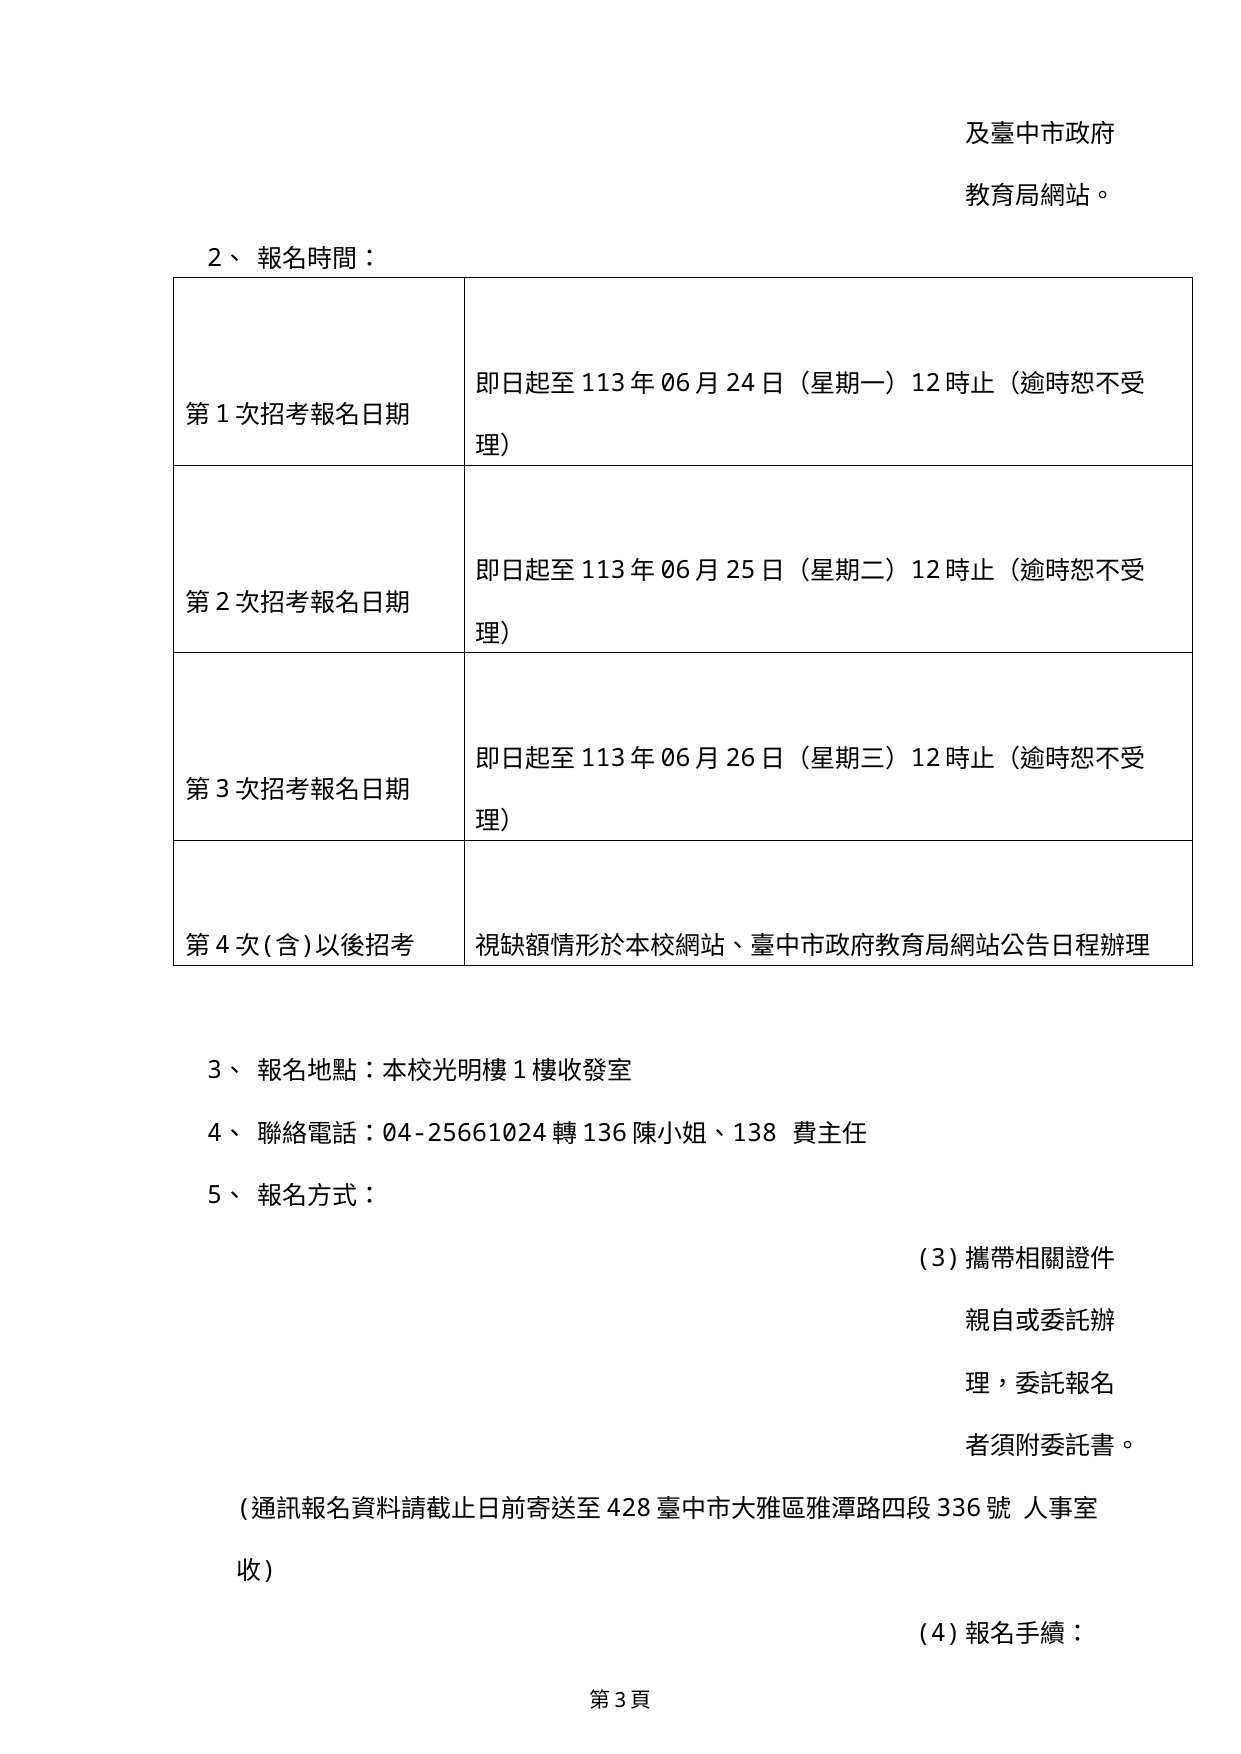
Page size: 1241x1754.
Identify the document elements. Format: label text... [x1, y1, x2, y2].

table_cell 即日起至113年06月25日（星期二）12時止（逾時恕不受理） [465, 466, 1192, 652]
list 及臺中市政府教育局網站。 [916, 90, 1122, 215]
list 報名時間： [207, 215, 1122, 277]
list 報名方式： [207, 1152, 1122, 1215]
list 報名地點：本校光明樓1樓收發室 [207, 1027, 1122, 1090]
table_cell 視缺額情形於本校網站、臺中市政府教育局網站公告日程辦理 [465, 841, 1192, 965]
table_header 第1次招考報名日期 [174, 278, 464, 465]
table_cell 即日起至113年06月26日（星期三）12時止（逾時恕不受理） [465, 653, 1192, 840]
table_cell 第4次(含)以後招考 [174, 841, 464, 965]
table_header 即日起至113年06月24日（星期一）12時止（逾時恕不受理） [465, 278, 1192, 465]
list 報名手續： [916, 1590, 1122, 1652]
list 聯絡電話：04-25661024轉136陳小姐、138 費主任 [207, 1090, 1122, 1152]
table_cell 第2次招考報名日期 [174, 466, 464, 652]
table_cell 第3次招考報名日期 [174, 653, 464, 840]
list 攜帶相關證件親自或委託辦理，委託報名者須附委託書。 [916, 1215, 1122, 1465]
text (通訊報名資料請截止日前寄送至428臺中市大雅區雅潭路四段336號 人事室收) [236, 1465, 1122, 1590]
